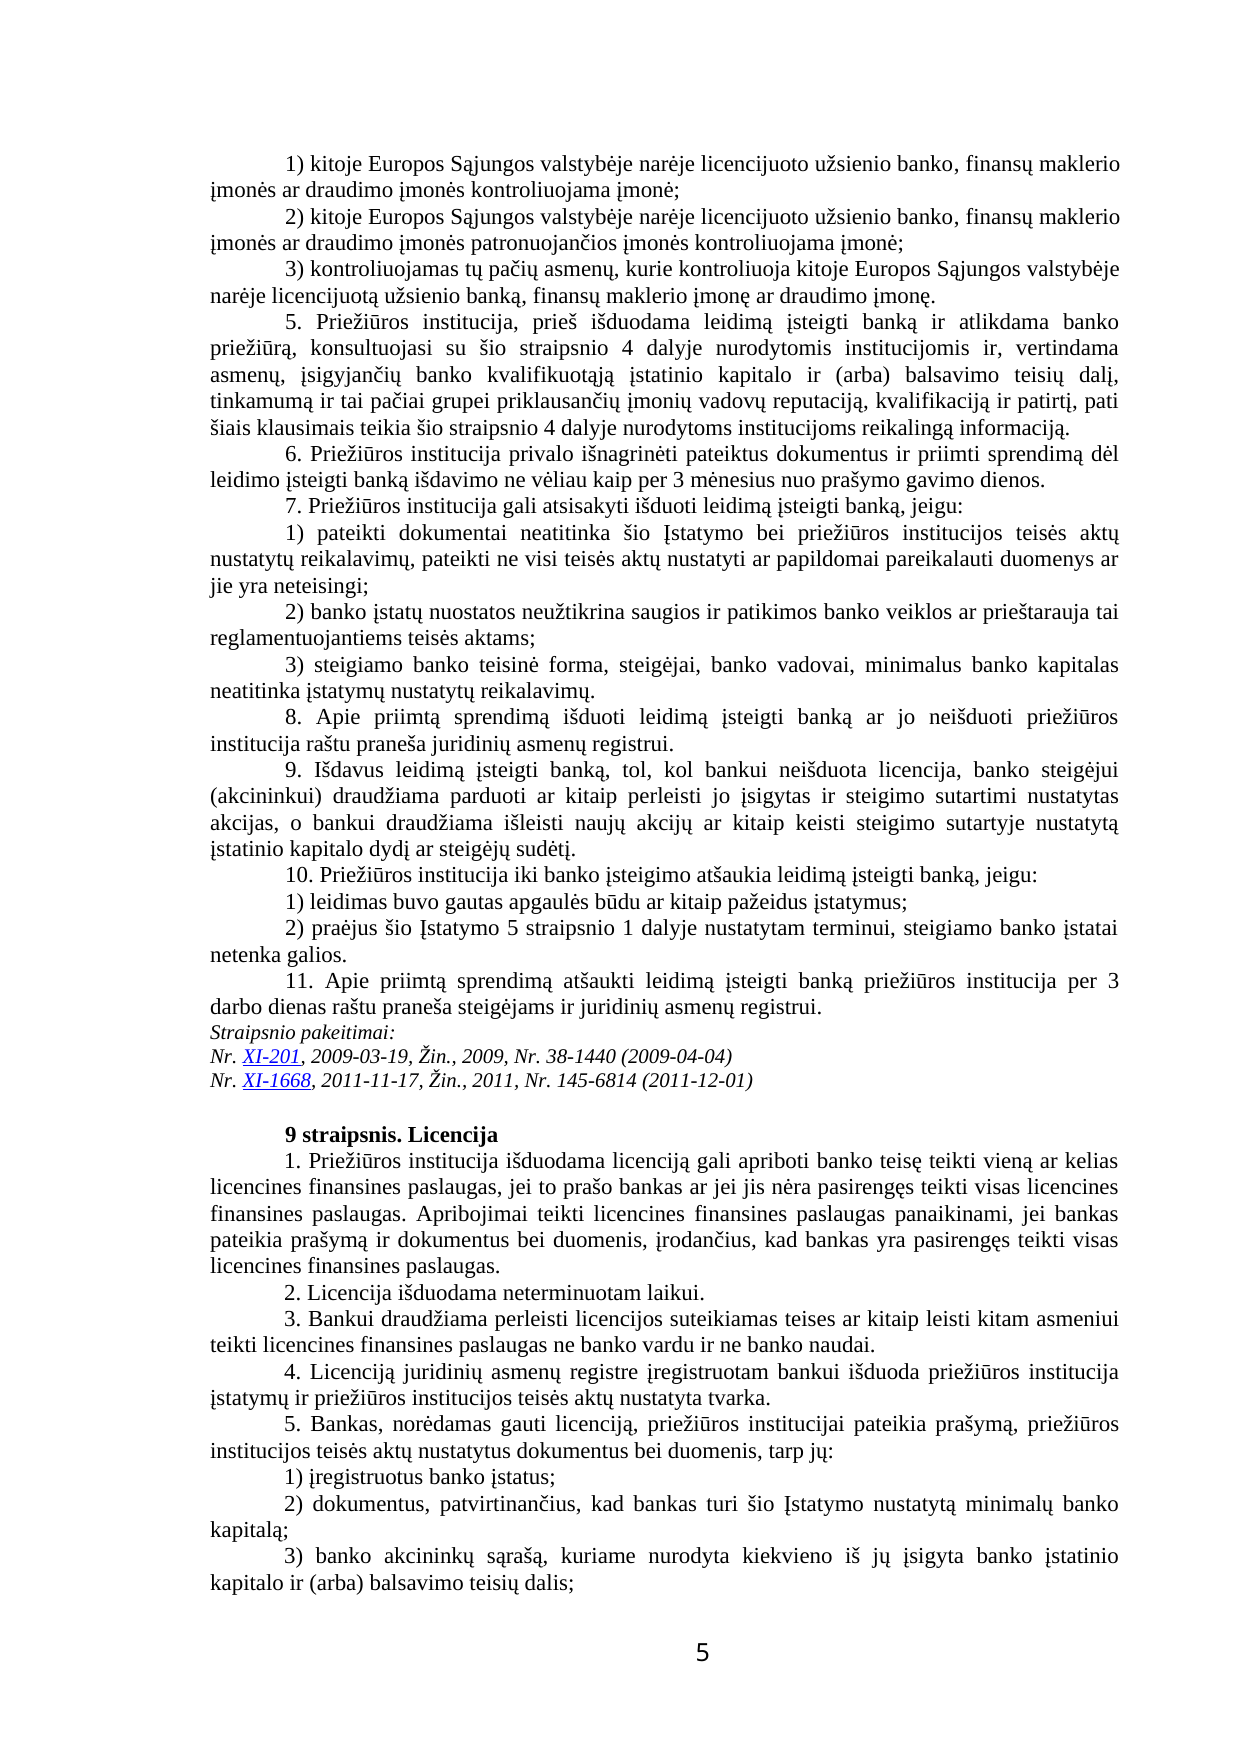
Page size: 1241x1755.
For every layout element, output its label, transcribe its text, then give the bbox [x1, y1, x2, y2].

text 1. Priežiūros institucija išduodama licenciją gali apriboti banko teisę teikti vieną ar kelias licencines finansines paslaugas, jei to prašo bankas ar jei jis nėra pasirengęs teikti visas licencines finansines paslaugas. Apribojimai teikti licencines finansines paslaugas panaikinami, jei bankas pateikia prašymą ir dokumentus bei duomenis, įrodančius, kad bankas yra pasirengęs teikti visas licencines finansines paslaugas. [210, 1147, 1120, 1279]
text 2) praėjus šio Įstatymo 5 straipsnio 1 dalyje nustatytam terminui, steigiamo banko įstatai netenka galios. [210, 914, 1120, 967]
text 9. Išdavus leidimą įsteigti banką, tol, kol bankui neišduota licencija, banko steigėjui (akcininkui) draudžiama parduoti ar kitaip perleisti jo įsigytas ir steigimo sutartimi nustatytas akcijas, o bankui draudžiama išleisti naujų akcijų ar kitaip keisti steigimo sutartyje nustatytą įstatinio kapitalo dydį ar steigėjų sudėtį. [210, 756, 1120, 862]
text 1) leidimas buvo gautas apgaulės būdu ar kitaip pažeidus įstatymus; [210, 888, 1120, 914]
text 3. Bankui draudžiama perleisti licencijos suteikiamas teises ar kitaip leisti kitam asmeniui teikti licencines finansines paslaugas ne banko vardu ir ne banko naudai. [210, 1305, 1120, 1358]
text 3) steigiamo banko teisinė forma, steigėjai, banko vadovai, minimalus banko kapitalas neatitinka įstatymų nustatytų reikalavimų. [210, 651, 1120, 703]
text Nr. XI-1668, 2011-11-17, Žin., 2011, Nr. 145-6814 (2011-12-01) [210, 1068, 1120, 1092]
text 2. Licencija išduodama neterminuotam laikui. [210, 1279, 1120, 1305]
text Straipsnio pakeitimai: [210, 1020, 1120, 1044]
text Nr. XI-201, 2009-03-19, Žin., 2009, Nr. 38-1440 (2009-04-04) [210, 1044, 1120, 1068]
text 7. Priežiūros institucija gali atsisakyti išduoti leidimą įsteigti banką, jeigu: [210, 493, 1120, 519]
text 9 straipsnis. Licencija [210, 1121, 1120, 1147]
text 2) kitoje Europos Sąjungos valstybėje narėje licencijuoto užsienio banko, finansų maklerio įmonės ar draudimo įmonės patronuojančios įmonės kontroliuojama įmonė; [210, 203, 1120, 255]
text 5. Priežiūros institucija, prieš išduodama leidimą įsteigti banką ir atlikdama banko priežiūrą, konsultuojasi su šio straipsnio 4 dalyje nurodytomis institucijomis ir, vertindama asmenų, įsigyjančių banko kvalifikuotąją įstatinio kapitalo ir (arba) balsavimo teisių dalį, tinkamumą ir tai pačiai grupei priklausančių įmonių vadovų reputaciją, kvalifikaciją ir patirtį, pati šiais klausimais teikia šio straipsnio 4 dalyje nurodytoms institucijoms reikalingą informaciją. [210, 308, 1120, 440]
text 6. Priežiūros institucija privalo išnagrinėti pateiktus dokumentus ir priimti sprendimą dėl leidimo įsteigti banką išdavimo ne vėliau kaip per 3 mėnesius nuo prašymo gavimo dienos. [210, 440, 1120, 493]
text 8. Apie priimtą sprendimą išduoti leidimą įsteigti banką ar jo neišduoti priežiūros institucija raštu praneša juridinių asmenų registrui. [210, 703, 1120, 756]
text 10. Priežiūros institucija iki banko įsteigimo atšaukia leidimą įsteigti banką, jeigu: [210, 862, 1120, 888]
text 3) banko akcininkų sąrašą, kuriame nurodyta kiekvieno iš jų įsigyta banko įstatinio kapitalo ir (arba) balsavimo teisių dalis; [210, 1542, 1120, 1595]
text 2) banko įstatų nuostatos neužtikrina saugios ir patikimos banko veiklos ar prieštarauja tai reglamentuojantiems teisės aktams; [210, 598, 1120, 651]
text 1) kitoje Europos Sąjungos valstybėje narėje licencijuoto užsienio banko, finansų maklerio įmonės ar draudimo įmonės kontroliuojama įmonė; [210, 150, 1120, 203]
text 5. Bankas, norėdamas gauti licenciją, priežiūros institucijai pateikia prašymą, priežiūros institucijos teisės aktų nustatytus dokumentus bei duomenis, tarp jų: [210, 1411, 1120, 1463]
text 11. Apie priimtą sprendimą atšaukti leidimą įsteigti banką priežiūros institucija per 3 darbo dienas raštu praneša steigėjams ir juridinių asmenų registrui. [210, 967, 1120, 1020]
text 4. Licenciją juridinių asmenų registre įregistruotam bankui išduoda priežiūros institucija įstatymų ir priežiūros institucijos teisės aktų nustatyta tvarka. [210, 1358, 1120, 1411]
text 3) kontroliuojamas tų pačių asmenų, kurie kontroliuoja kitoje Europos Sąjungos valstybėje narėje licencijuotą užsienio banką, finansų maklerio įmonę ar draudimo įmonę. [210, 255, 1120, 308]
text 1) pateikti dokumentai neatitinka šio Įstatymo bei priežiūros institucijos teisės aktų nustatytų reikalavimų, pateikti ne visi teisės aktų nustatyti ar papildomai pareikalauti duomenys ar jie yra neteisingi; [210, 519, 1120, 598]
text 2) dokumentus, patvirtinančius, kad bankas turi šio Įstatymo nustatytą minimalų banko kapitalą; [210, 1489, 1120, 1542]
text 1) įregistruotus banko įstatus; [210, 1463, 1120, 1489]
